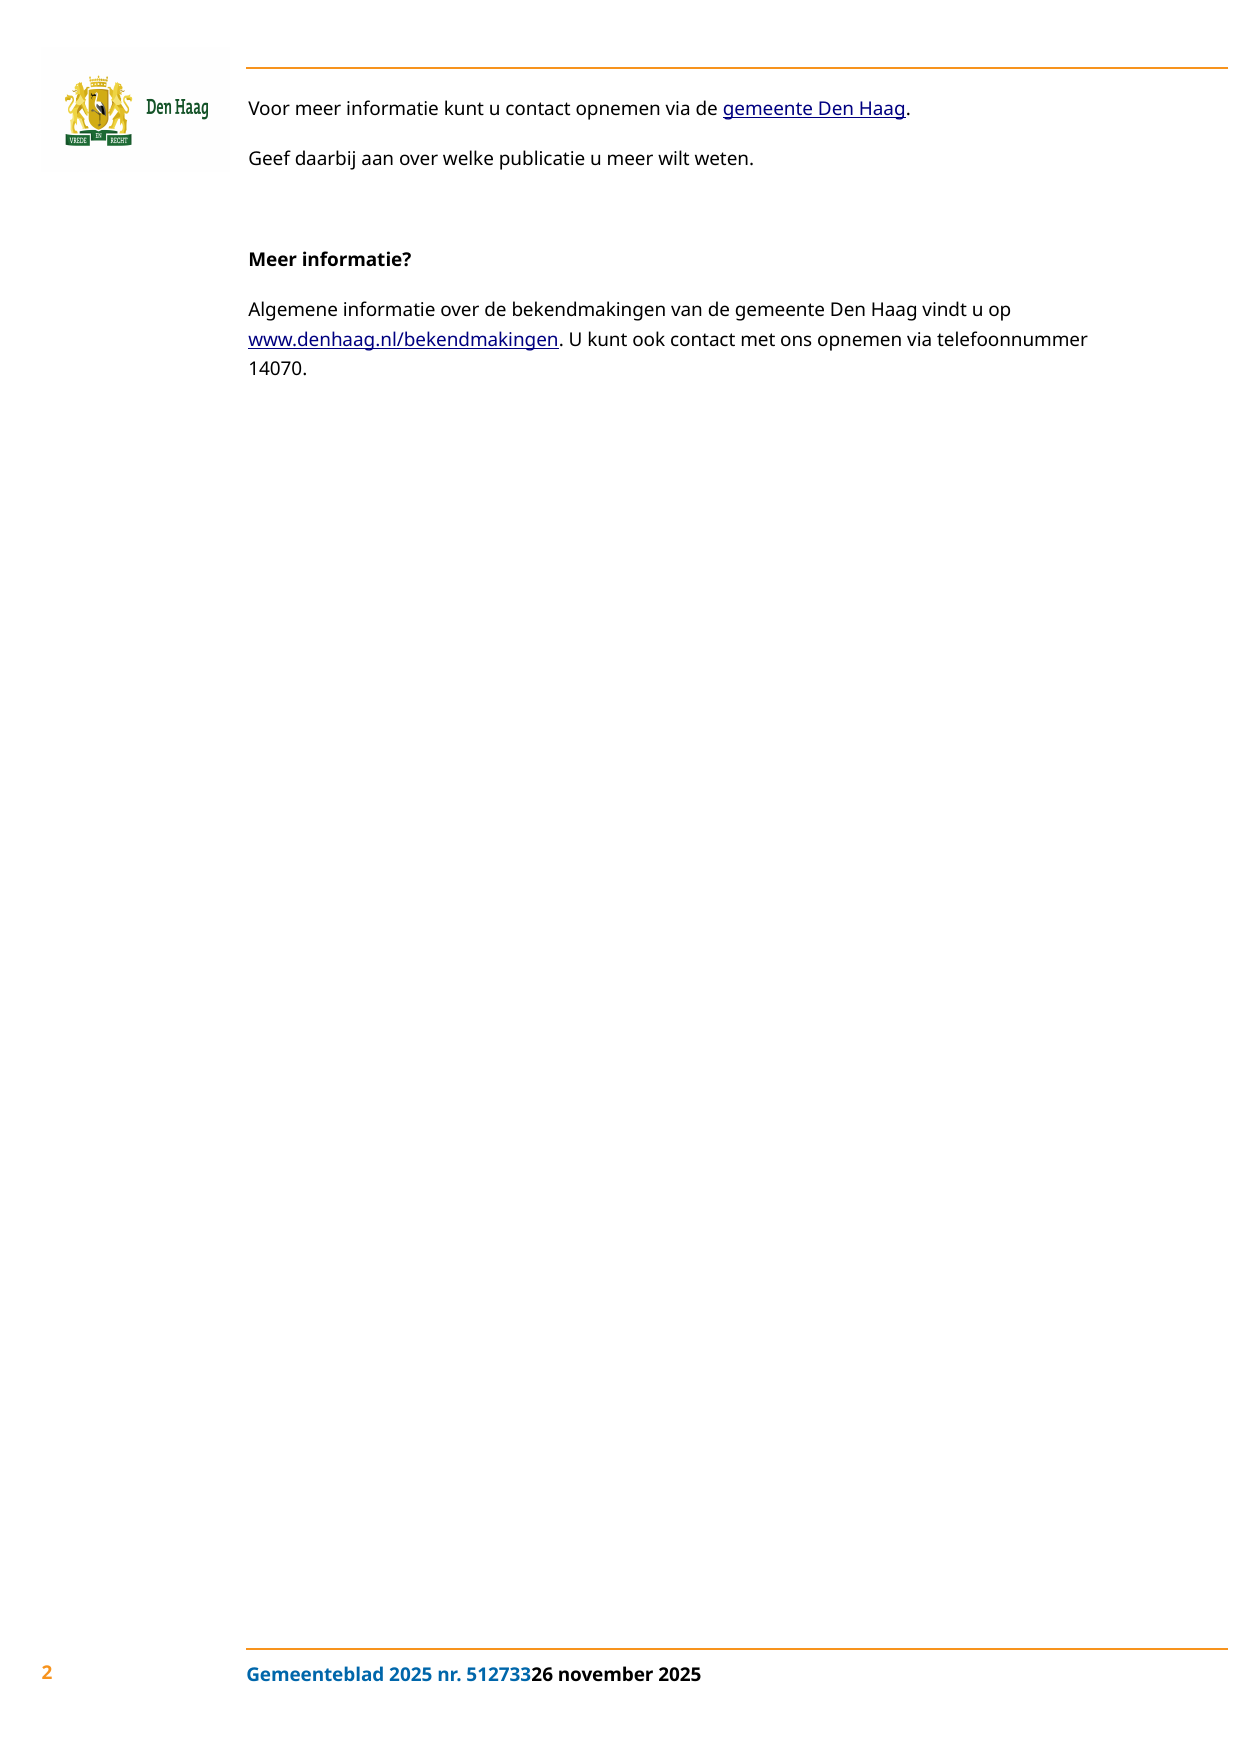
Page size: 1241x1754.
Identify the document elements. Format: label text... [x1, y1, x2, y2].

text Algemene informatie over de bekendmakingen van de gemeente Den Haag vindt u op www.denhaag.nl/bekendmakingen. U kunt ook contact met ons opnemen via telefoonnummer 14070. [248, 296, 1152, 381]
text Meer informatie? [248, 246, 1152, 272]
text Geef daarbij aan over welke publicatie u meer wilt weten. [248, 145, 1152, 171]
text Voor meer informatie kunt u contact opnemen via de gemeente Den Haag. [248, 95, 1152, 121]
picture [41, 47, 231, 172]
